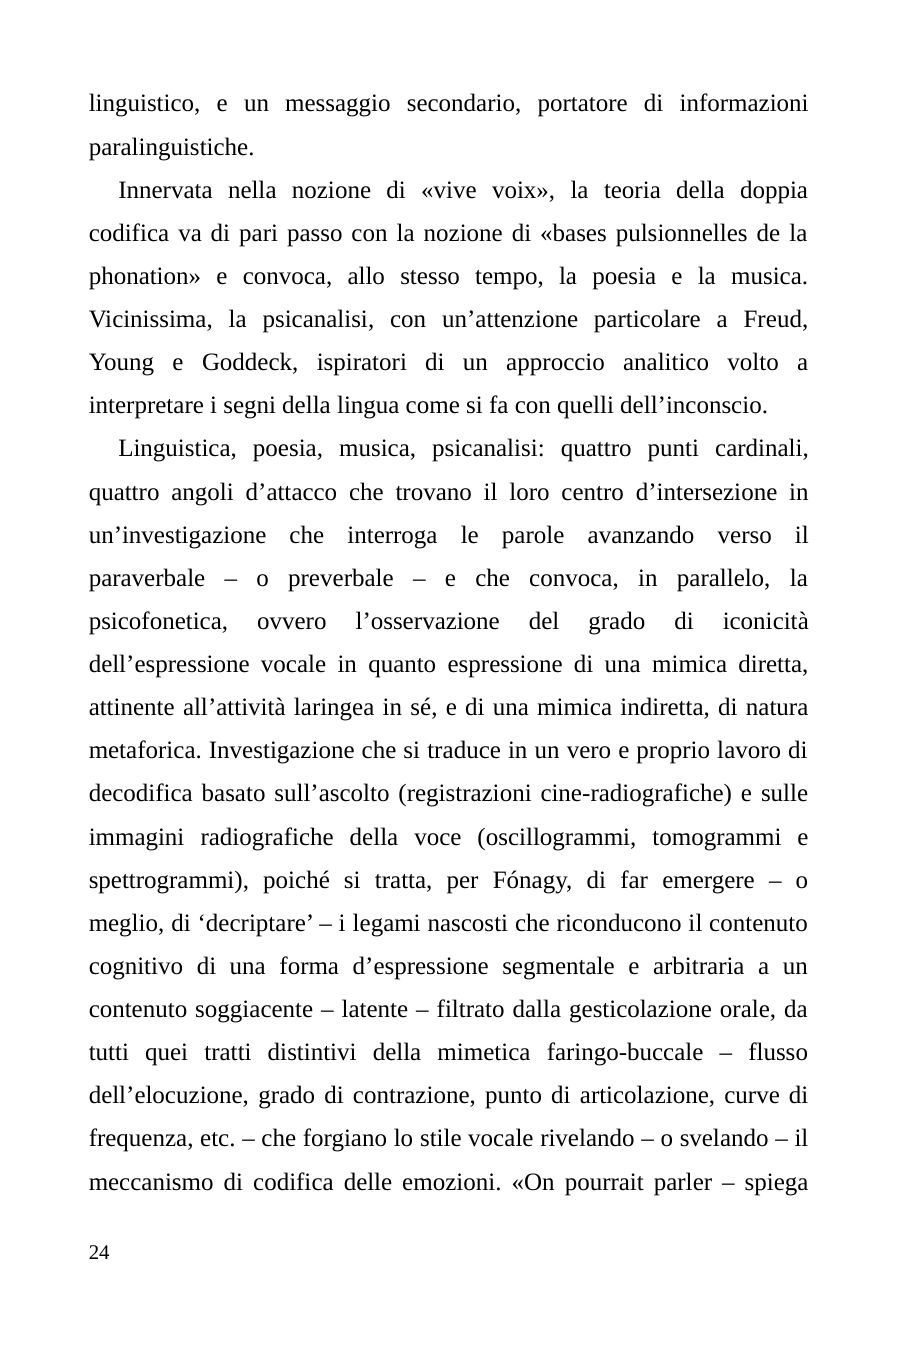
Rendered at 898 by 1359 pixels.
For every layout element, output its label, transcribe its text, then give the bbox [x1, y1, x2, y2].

text Innervata nella nozione di «vive voix», la teoria della doppia codifica va di pari passo con la nozione di «bases pulsionnelles de la phonation» e convoca, allo stesso tempo, la poesia e la musica. Vicinissima, la psicanalisi, con un’attenzione particolare a Freud, Young e Goddeck, ispiratori di un approccio analitico volto a interpretare i segni della lingua come si fa con quelli dell’inconscio. [88, 175, 809, 419]
text Linguistica, poesia, musica, psicanalisi: quattro punti cardinali, quattro angoli d’attacco che trovano il loro centro d’intersezione in un’investigazione che interroga le parole avanzando verso il paraverbale – o preverbale – e che convoca, in parallelo, la psicofonetica, ovvero l’osservazione del grado di iconicità dell’espressione vocale in quanto espressione di una mimica diretta, attinente all’attività laringea in sé, e di una mimica indiretta, di natura metaforica. Investigazione che si traduce in un vero e proprio lavoro di decodifica basato sull’ascolto (registrazioni cine-radiografiche) e sulle immagini radiografiche della voce (oscillogrammi, tomogrammi e spettrogrammi), poiché si tratta, per Fónagy, di far emergere – o meglio, di ‘decriptare’ – i legami nascosti che riconducono il contenuto cognitivo di una forma d’espressione segmentale e arbitraria a un contenuto soggiacente – latente – filtrato dalla gesticolazione orale, da tutti quei tratti distintivi della mimetica faringo-buccale – flusso dell’elocuzione, grado di contrazione, punto di articolazione, curve di frequenza, etc. – che forgiano lo stile vocale rivelando – o svelando – il meccanismo di codifica delle emozioni. «On pourrait parler – spiega [88, 433, 809, 1195]
text linguistico, e un messaggio secondario, portatore di informazioni paralinguistiche. [88, 88, 809, 160]
